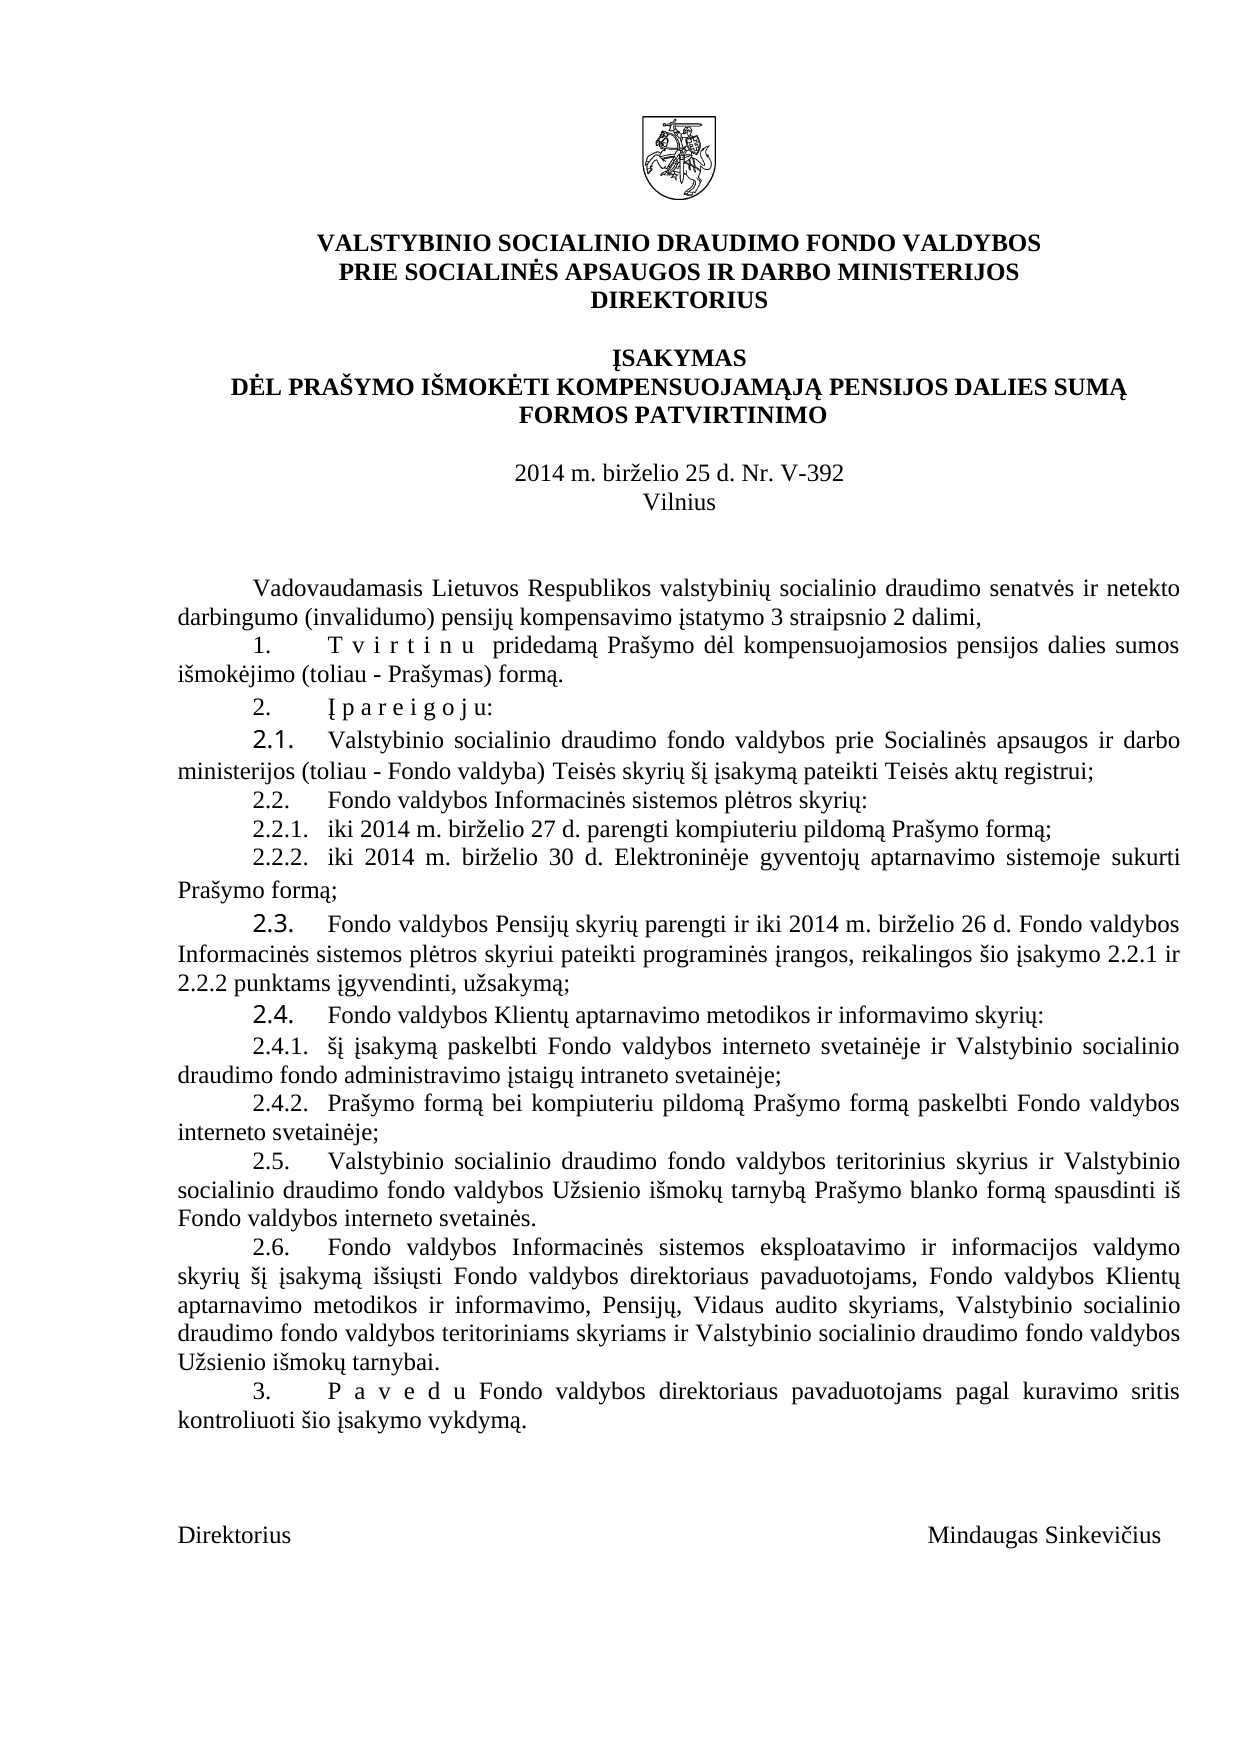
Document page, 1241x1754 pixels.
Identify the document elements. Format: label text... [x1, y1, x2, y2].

text ĮSAKYMAS [177, 343, 1181, 372]
text 2.2. Fondo valdybos Informacinės sistemos plėtros skyrių: [177, 785, 1181, 814]
text 2. Į p a r e i g o j u: [177, 688, 1181, 722]
text 1. T v i r t i n u pridedamą Prašymo dėl kompensuojamosios pensijos dalies sumos išmokėjimo (toliau - Prašymas) formą. [177, 631, 1181, 688]
text VALSTYBINIO SOCIALINIO DRAUDIMO FONDO VALDYBOS [177, 228, 1181, 257]
text 2.5. Valstybinio socialinio draudimo fondo valdybos teritorinius skyrius ir Valstybinio socialinio draudimo fondo valdybos Užsienio išmokų tarnybą Prašymo blanko formą spausdinti iš Fondo valdybos interneto svetainės. [177, 1146, 1181, 1232]
text Vilnius [177, 487, 1181, 516]
text Direktorius Mindaugas Sinkevičius [177, 1520, 1181, 1548]
text 2.2.2. iki 2014 m. birželio 30 d. Elektroninėje gyventojų aptarnavimo sistemoje sukurti Prašymo formą; [177, 842, 1181, 905]
text PRIE SOCIALINĖS APSAUGOS IR DARBO MINISTERIJOS [177, 257, 1181, 286]
text 2.1. Valstybinio socialinio draudimo fondo valdybos prie Socialinės apsaugos ir darbo ministerijos (toliau - Fondo valdyba) Teisės skyrių šį įsakymą pateikti Teisės aktų registrui; [177, 722, 1181, 785]
text DĖL prašymo išmokėti kompensuojamąją PENSIJOS DALIES sumą formos patvirtinimo [177, 372, 1181, 429]
text 2.4.1. šį įsakymą paskelbti Fondo valdybos interneto svetainėje ir Valstybinio socialinio draudimo fondo administravimo įstaigų intraneto svetainėje; [177, 1031, 1181, 1088]
text Vadovaudamasis Lietuvos Respublikos valstybinių socialinio draudimo senatvės ir netekto darbingumo (invalidumo) pensijų kompensavimo įstatymo 3 straipsnio 2 dalimi, [177, 573, 1181, 631]
text 2.6. Fondo valdybos Informacinės sistemos eksploatavimo ir informacijos valdymo skyrių šį įsakymą išsiųsti Fondo valdybos direktoriaus pavaduotojams, Fondo valdybos Klientų aptarnavimo metodikos ir informavimo, Pensijų, Vidaus audito skyriams, Valstybinio socialinio draudimo fondo valdybos teritoriniams skyriams ir Valstybinio socialinio draudimo fondo valdybos Užsienio išmokų tarnybai. [177, 1232, 1181, 1376]
text 2.3. Fondo valdybos Pensijų skyrių parengti ir iki 2014 m. birželio 26 d. Fondo valdybos Informacinės sistemos plėtros skyriui pateikti programinės įrangos, reikalingos šio įsakymo 2.2.1 ir 2.2.2 punktams įgyvendinti, užsakymą; [177, 905, 1181, 997]
text 2.4. Fondo valdybos Klientų aptarnavimo metodikos ir informavimo skyrių: [177, 997, 1181, 1031]
text 3. P a v e d u Fondo valdybos direktoriaus pavaduotojams pagal kuravimo sritis kontroliuoti šio įsakymo vykdymą. [177, 1376, 1181, 1433]
text 2.2.1. iki 2014 m. birželio 27 d. parengti kompiuteriu pildomą Prašymo formą; [177, 814, 1181, 842]
text 2.4.2. Prašymo formą bei kompiuteriu pildomą Prašymo formą paskelbti Fondo valdybos interneto svetainėje; [177, 1088, 1181, 1146]
text DIREKTORIUS [177, 286, 1181, 314]
text 2014 m. birželio 25 d. Nr. V-392 [177, 458, 1181, 487]
